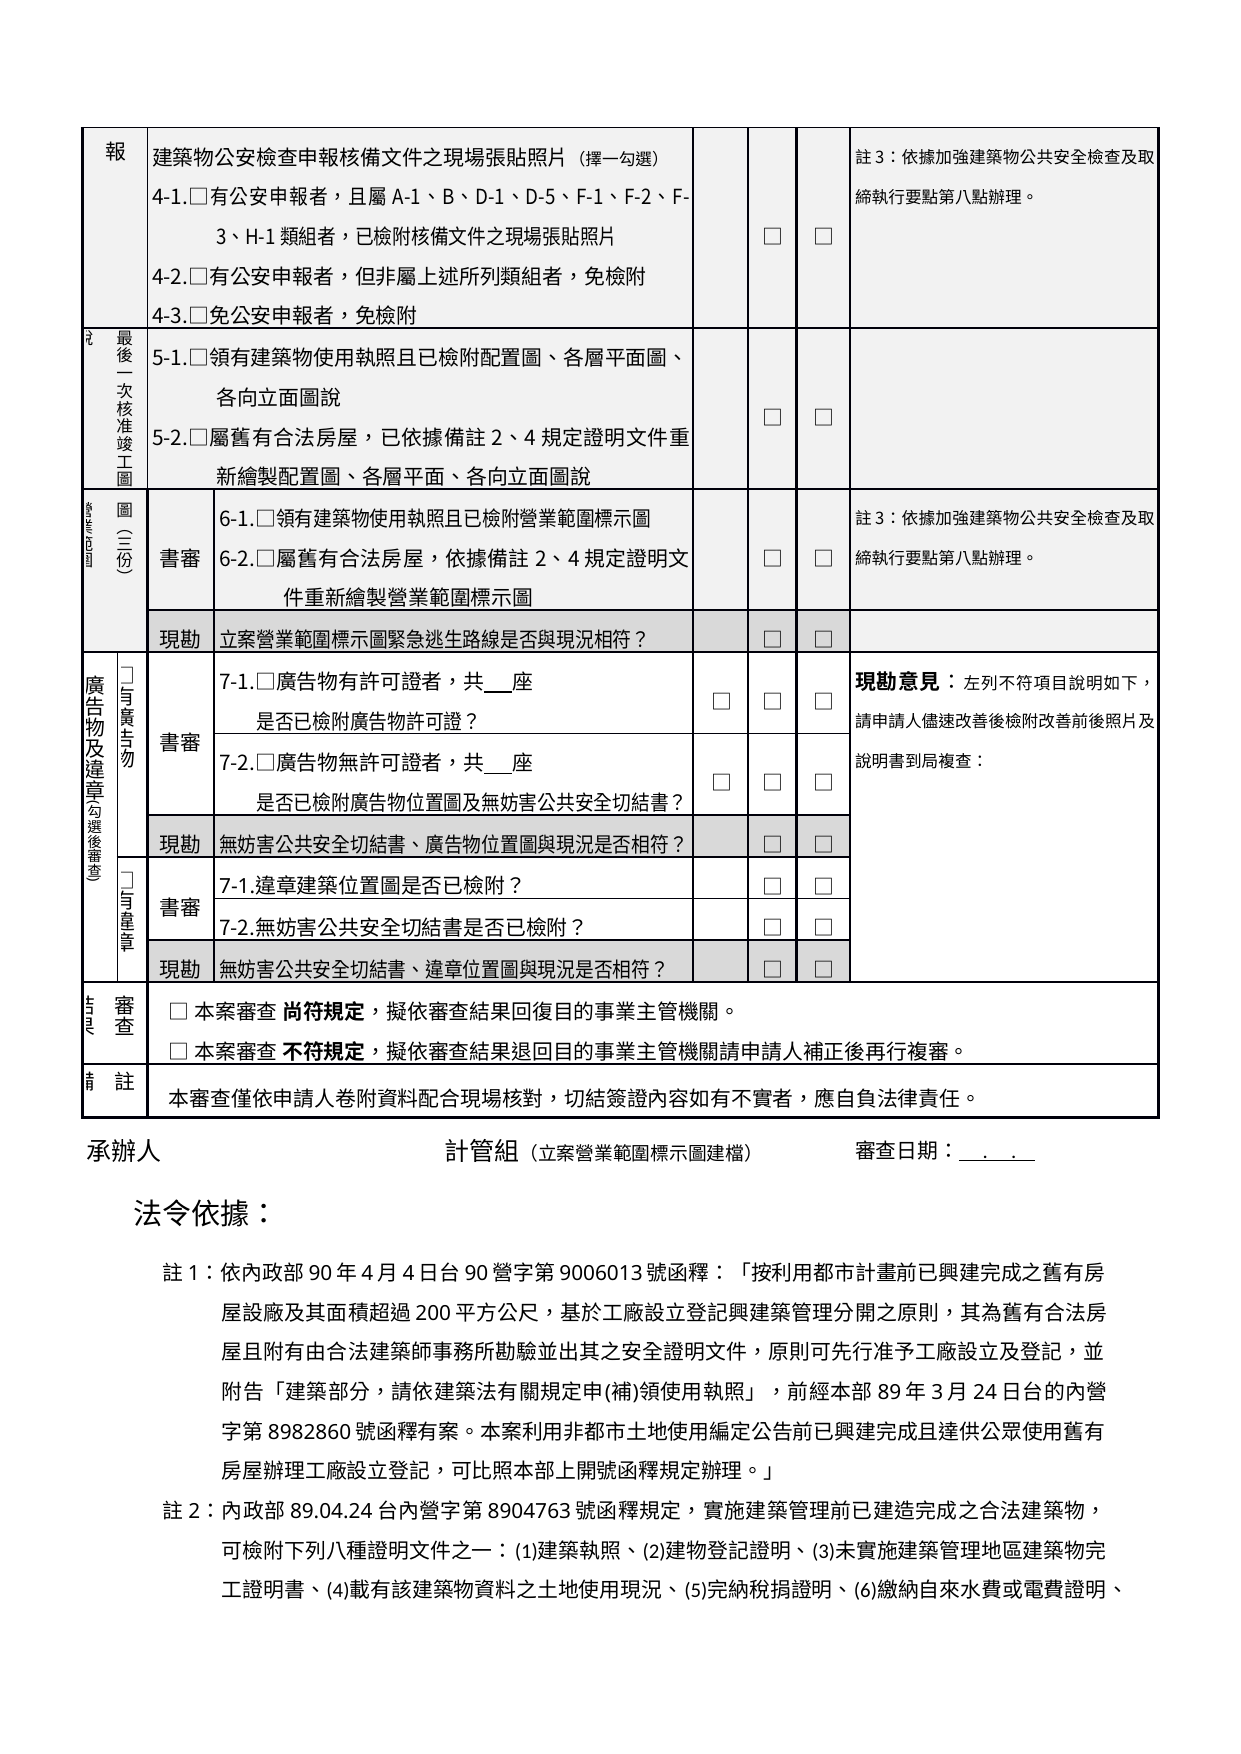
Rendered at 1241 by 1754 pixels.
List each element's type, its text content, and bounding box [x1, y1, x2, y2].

table_cell □ 本案審查 尚符規定，擬依審查結果回復目的事業主管機關。 □ 本案審查 不符規定，擬依審查結果退回目的事業主管機關請申請人補正後再行複審。 [149, 983, 1157, 1062]
table_cell □ [749, 490, 795, 609]
table_cell 註3：依據加強建築物公共安全檢查及取締執行要點第八點辦理。 [851, 128, 1157, 327]
table_cell 書審 [149, 490, 213, 609]
table_cell 廣告物及違章(勾選後審查) [84, 653, 117, 981]
table_cell 審查日期： . . [850, 1119, 1158, 1165]
table_cell 5-1.□領有建築物使用執照且已檢附配置圖、各層平面圖、各向立面圖說 5-2.□屬舊有合法房屋，已依據備註2、4規定證明文件重新繪製配置圖、各層平面、各向立面圖說 [148, 329, 692, 488]
table_cell [694, 941, 747, 981]
table_cell [694, 128, 747, 327]
table_cell 立案營業範圍標示圖緊急逃生路線是否與現況相符？ [215, 611, 692, 651]
table_cell 註3：依據加強建築物公共安全檢查及取締執行要點第八點辦理。 [851, 490, 1157, 609]
table_cell 報 [84, 128, 147, 327]
table_cell 7-2.□廣告物無許可證者，共 座 是否已檢附廣告物位置圖及無妨害公共安全切結書？ [215, 734, 692, 814]
table_cell □ [749, 899, 795, 939]
table_cell □ [798, 653, 849, 732]
text 註1：依內政部90年4月4日台90營字第9006013號函釋：「按利用都市計畫前已興建完成之舊有房屋設廠及其面積超過200平方公尺，基於工廠設立登記興建築管理分開之原則，其為舊有合法房屋且附有由合法建築師事務所勘驗並出其之安全證明文件，原則可先行准予工廠設立及登記，並附告「建築部分，請依建築法有關規定申(補)領使用執照」，前經本部89年3月24日台的內營字第8982860號函釋有案。本案利用非都市土地使用編定公告前已興建完成且達供公眾使用舊有房屋辦理工廠設立登記，可比照本部上開號函釋規定辦理。」 [163, 1244, 1107, 1482]
table_cell 圖（三份） 營業範圍 [84, 490, 146, 651]
table_cell 審查 結果 [84, 983, 146, 1062]
table_cell 無妨害公共安全切結書、違章位置圖與現況是否相符？ [215, 941, 692, 981]
table_cell [694, 329, 747, 488]
table_cell □ [694, 734, 747, 814]
table_cell 最後一次核准竣工圖說 [84, 329, 147, 488]
table_cell □ [798, 329, 849, 488]
table_cell □ [749, 734, 795, 814]
text 法令依據： [133, 1165, 1107, 1244]
table_cell 6-1.□領有建築物使用執照且已檢附營業範圍標示圖 6-2.□屬舊有合法房屋，依據備註2、4規定證明文件重新繪製營業範圍標示圖 [215, 490, 692, 609]
table_cell □ [749, 653, 795, 732]
table_cell □有廣告物 [118, 653, 146, 856]
table_cell □ [749, 128, 795, 327]
table_cell [851, 611, 1157, 651]
table_cell [694, 611, 747, 651]
table_cell □ [798, 128, 849, 327]
table_cell 現勘意見：左列不符項目說明如下，請申請人儘速改善後檢附改善前後照片及說明書到局複查： [851, 653, 1157, 981]
table_cell □ [798, 490, 849, 609]
table_cell 7-1.違章建築位置圖是否已檢附？ [215, 858, 692, 897]
table_cell 現勘 [149, 611, 213, 651]
table_cell 7-1.□廣告物有許可證者，共 座 是否已檢附廣告物許可證？ [215, 653, 692, 732]
table_cell 計管組（立案營業範圍標示圖建檔） [440, 1119, 850, 1165]
table_cell □有違章 [118, 858, 146, 981]
table_cell □ [798, 816, 849, 856]
table_cell □ [798, 611, 849, 651]
table_cell □ [798, 941, 849, 981]
table_cell 無妨害公共安全切結書、廣告物位置圖與現況是否相符？ [215, 816, 692, 856]
table_cell □ [749, 816, 795, 856]
table_cell 7-2.無妨害公共安全切結書是否已檢附？ [215, 899, 692, 939]
table_cell 現勘 [149, 941, 213, 981]
table_cell [851, 329, 1157, 488]
table_cell 現勘 [149, 816, 213, 856]
text 註2：內政部89.04.24台內營字第8904763號函釋規定，實施建築管理前已建造完成之合法建築物，可檢附下列八種證明文件之一：(1)建築執照、(2)建物登記證明、(3)未實施建築管理地區建築物完工證明書、(4)載有該建築物資料之土地使用現況、(5)完納稅捐證明、(6)繳納自來水費或電費證明、(7)戶口遷入詮明、(8)地形圖、都市計畫圖、都市計畫禁建圖、航照園或政府機關測繪圖，且文件內容足堪證明用途及立案範圍者。據以認之。 [163, 1482, 1107, 1601]
table_cell □ [749, 941, 795, 981]
table_cell 本審查僅依申請人卷附資料配合現場核對，切結簽證內容如有不實者，應自負法律責任。 [149, 1065, 1157, 1116]
table_cell 承辦人 [82, 1119, 440, 1165]
table_cell □ [749, 611, 795, 651]
table_cell □ [798, 858, 849, 897]
table_cell 書審 [149, 653, 213, 814]
table_cell □ [694, 653, 747, 732]
table_cell 建築物公安檢查申報核備文件之現場張貼照片（擇一勾選） 4-1.□有公安申報者，且屬A-1、B、D-1、D-5、F-1、F-2、F-3、H-1類組者，已檢附核備文件之現場張貼照片 4-2.□有公安申報者，但非屬上述所列類組者，免檢附 4-3.□免公安申報者，免檢附 [148, 128, 692, 327]
table_cell □ [749, 329, 795, 488]
table_cell [694, 490, 747, 609]
table_cell [694, 899, 747, 939]
table_cell □ [749, 858, 795, 897]
table_cell □ [798, 899, 849, 939]
table_cell [694, 816, 747, 856]
table_cell [694, 858, 747, 897]
table_cell 書審 [149, 858, 213, 939]
table_cell 註備 [84, 1065, 146, 1116]
table_cell □ [798, 734, 849, 814]
